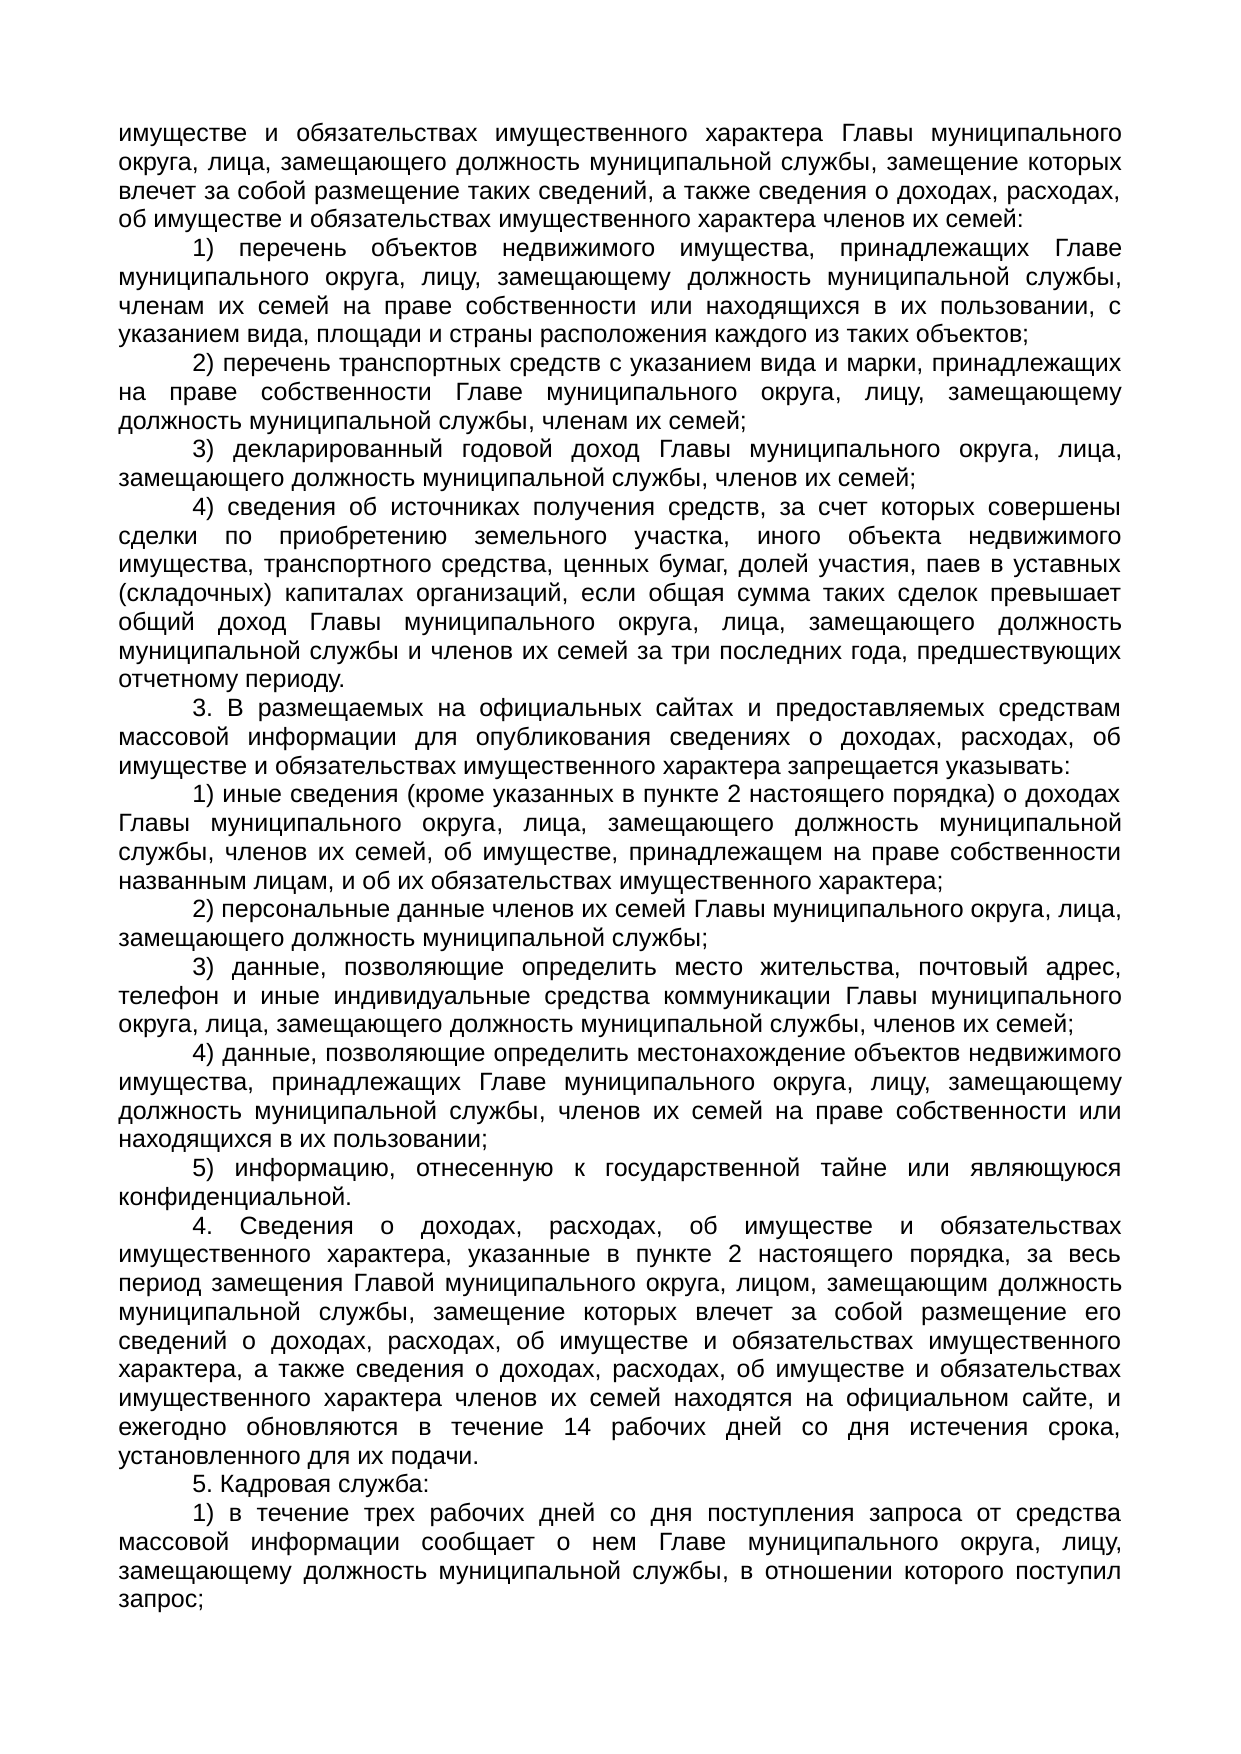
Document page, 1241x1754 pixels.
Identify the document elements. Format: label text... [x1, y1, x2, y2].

text 5) информацию, отнесенную к государственной тайне или являющуюся конфиденциальной. [118, 1153, 1122, 1211]
text 1) иные сведения (кроме указанных в пункте 2 настоящего порядка) о доходах Главы муниципального округа, лица, замещающего должность муниципальной службы, членов их семей, об имуществе, принадлежащем на праве собственности названным лицам, и об их обязательствах имущественного характера; [118, 779, 1122, 894]
text 5. Кадровая служба: [118, 1469, 1122, 1498]
text 2) перечень транспортных средств с указанием вида и марки, принадлежащих на праве собственности Главе муниципального округа, лицу, замещающему должность муниципальной службы, членам их семей; [118, 348, 1122, 434]
text 1) в течение трех рабочих дней со дня поступления запроса от средства массовой информации сообщает о нем Главе муниципального округа, лицу, замещающему должность муниципальной службы, в отношении которого поступил запрос; [118, 1498, 1122, 1613]
text 2) персональные данные членов их семей Главы муниципального округа, лица, замещающего должность муниципальной службы; [118, 894, 1122, 952]
text имуществе и обязательствах имущественного характера Главы муниципального округа, лица, замещающего должность муниципальной службы, замещение которых влечет за собой размещение таких сведений, а также сведения о доходах, расходах, об имуществе и обязательствах имущественного характера членов их семей: [118, 118, 1122, 233]
text 4. Сведения о доходах, расходах, об имуществе и обязательствах имущественного характера, указанные в пункте 2 настоящего порядка, за весь период замещения Главой муниципального округа, лицом, замещающим должность муниципальной службы, замещение которых влечет за собой размещение его сведений о доходах, расходах, об имуществе и обязательствах имущественного характера, а также сведения о доходах, расходах, об имуществе и обязательствах имущественного характера членов их семей находятся на официальном сайте, и ежегодно обновляются в течение 14 рабочих дней со дня истечения срока, установленного для их подачи. [118, 1211, 1122, 1469]
text 3. В размещаемых на официальных сайтах и предоставляемых средствам массовой информации для опубликования сведениях о доходах, расходах, об имуществе и обязательствах имущественного характера запрещается указывать: [118, 693, 1122, 779]
text 1) перечень объектов недвижимого имущества, принадлежащих Главе муниципального округа, лицу, замещающему должность муниципальной службы, членам их семей на праве собственности или находящихся в их пользовании, с указанием вида, площади и страны расположения каждого из таких объектов; [118, 233, 1122, 348]
text 3) данные, позволяющие определить место жительства, почтовый адрес, телефон и иные индивидуальные средства коммуникации Главы муниципального округа, лица, замещающего должность муниципальной службы, членов их семей; [118, 952, 1122, 1038]
text 3) декларированный годовой доход Главы муниципального округа, лица, замещающего должность муниципальной службы, членов их семей; [118, 434, 1122, 492]
text 4) данные, позволяющие определить местонахождение объектов недвижимого имущества, принадлежащих Главе муниципального округа, лицу, замещающему должность муниципальной службы, членов их семей на праве собственности или находящихся в их пользовании; [118, 1038, 1122, 1153]
text 4) сведения об источниках получения средств, за счет которых совершены сделки по приобретению земельного участка, иного объекта недвижимого имущества, транспортного средства, ценных бумаг, долей участия, паев в уставных (складочных) капиталах организаций, если общая сумма таких сделок превышает общий доход Главы муниципального округа, лица, замещающего должность муниципальной службы и членов их семей за три последних года, предшествующих отчетному периоду. [118, 492, 1122, 693]
